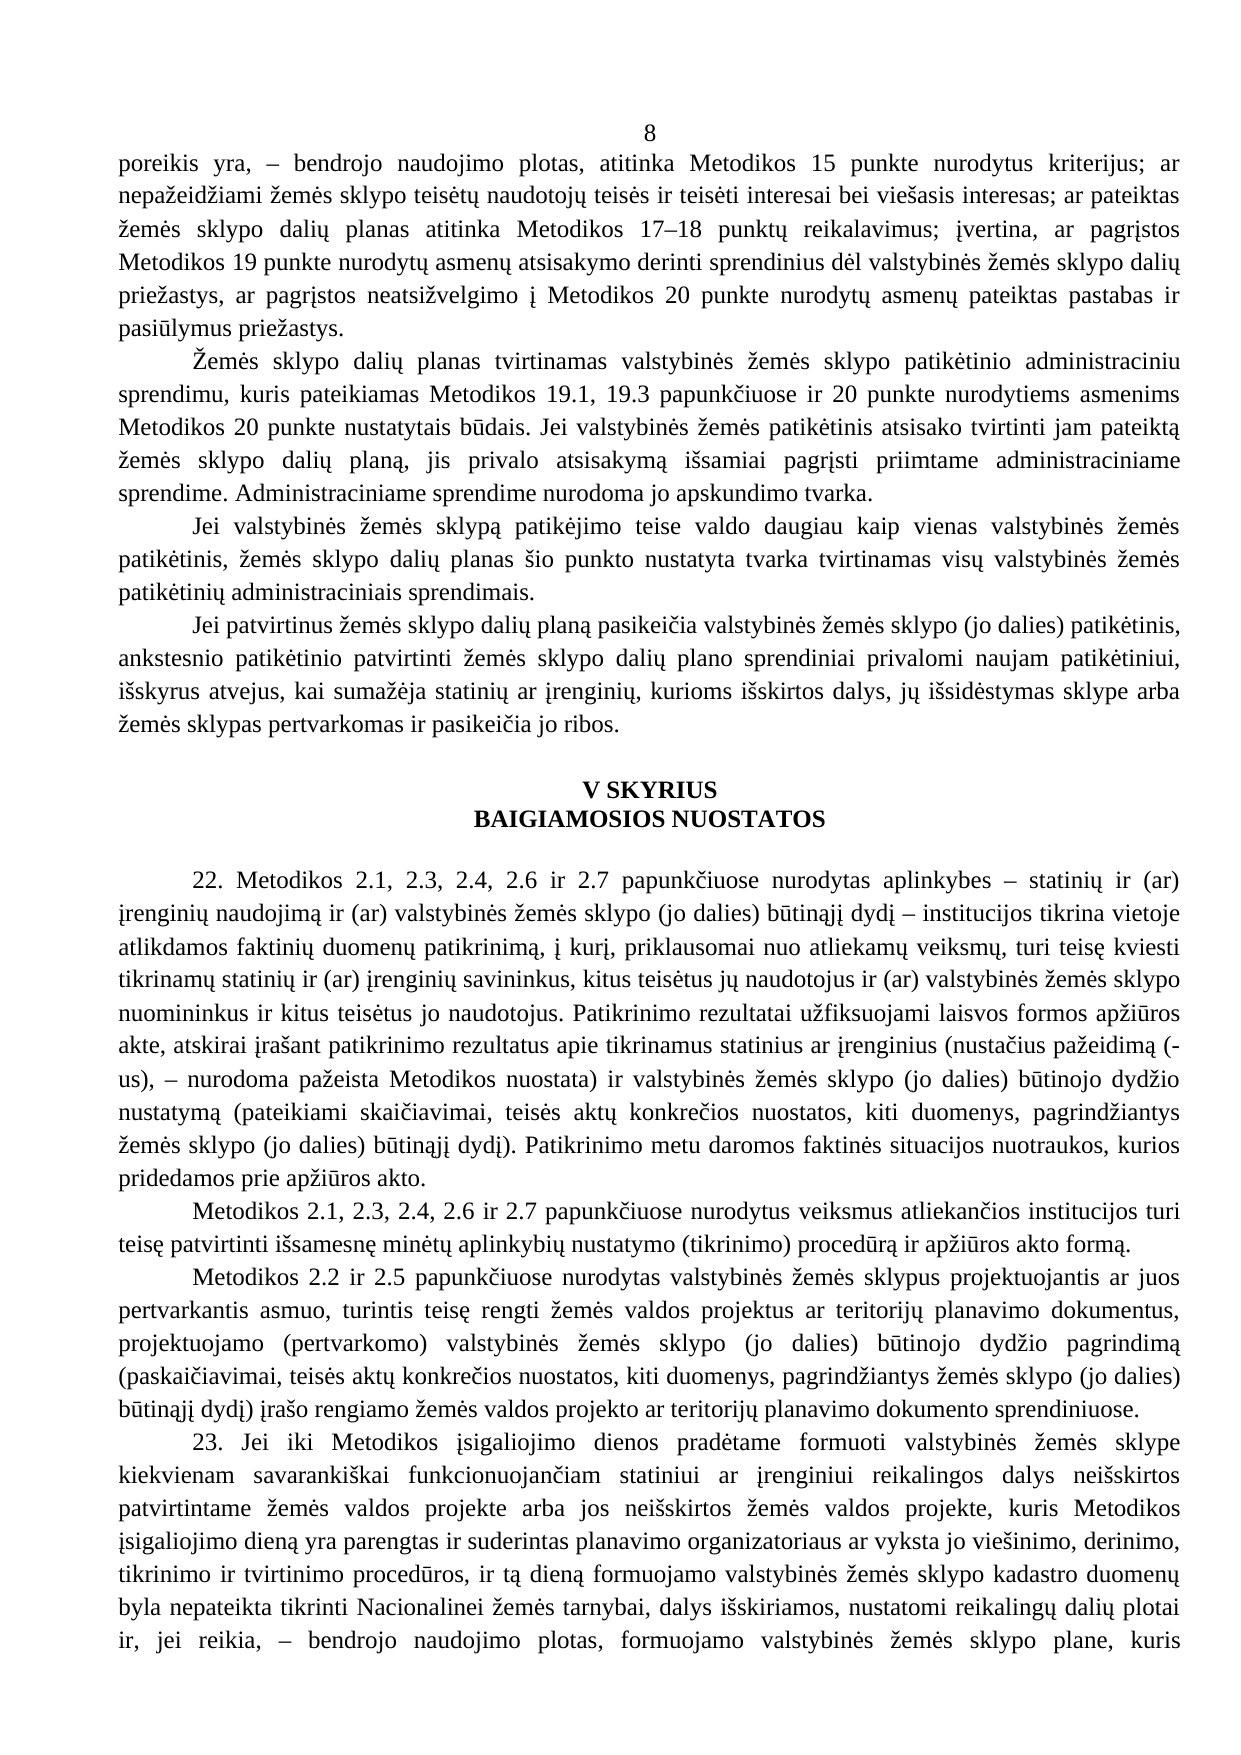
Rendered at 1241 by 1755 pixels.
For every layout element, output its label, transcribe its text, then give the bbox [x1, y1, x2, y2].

text Žemės sklypo dalių planas tvirtinamas valstybinės žemės sklypo patikėtinio administraciniu sprendimu, kuris pateikiamas Metodikos 19.1, 19.3 papunkčiuose ir 20 punkte nurodytiems asmenims Metodikos 20 punkte nustatytais būdais. Jei valstybinės žemės patikėtinis atsisako tvirtinti jam pateiktą žemės sklypo dalių planą, jis privalo atsisakymą išsamiai pagrįsti priimtame administraciniame sprendime. Administraciniame sprendime nurodoma jo apskundimo tvarka. [118, 346, 1181, 507]
text Jei valstybinės žemės sklypą patikėjimo teise valdo daugiau kaip vienas valstybinės žemės patikėtinis, žemės sklypo dalių planas šio punkto nustatyta tvarka tvirtinamas visų valstybinės žemės patikėtinių administraciniais sprendimais. [118, 511, 1181, 606]
text Metodikos 2.1, 2.3, 2.4, 2.6 ir 2.7 papunkčiuose nurodytus veiksmus atliekančios institucijos turi teisę patvirtinti išsamesnę minėtų aplinkybių nustatymo (tikrinimo) procedūrą ir apžiūros akto formą. [118, 1196, 1181, 1257]
text poreikis yra, – bendrojo naudojimo plotas, atitinka Metodikos 15 punkte nurodytus kriterijus; ar nepažeidžiami žemės sklypo teisėtų naudotojų teisės ir teisėti interesai bei viešasis interesas; ar pateiktas žemės sklypo dalių planas atitinka Metodikos 17–18 punktų reikalavimus; įvertina, ar pagrįstos Metodikos 19 punkte nurodytų asmenų atsisakymo derinti sprendinius dėl valstybinės žemės sklypo dalių priežastys, ar pagrįstos neatsižvelgimo į Metodikos 20 punkte nurodytų asmenų pateiktas pastabas ir pasiūlymus priežastys. [118, 148, 1181, 341]
text 23. Jei iki Metodikos įsigaliojimo dienos pradėtame formuoti valstybinės žemės sklype kiekvienam savarankiškai funkcionuojančiam statiniui ar įrenginiui reikalingos dalys neišskirtos patvirtintame žemės valdos projekte arba jos neišskirtos žemės valdos projekte, kuris Metodikos įsigaliojimo dieną yra parengtas ir suderintas planavimo organizatoriaus ar vyksta jo viešinimo, derinimo, tikrinimo ir tvirtinimo procedūros, ir tą dieną formuojamo valstybinės žemės sklypo kadastro duomenų byla nepateikta tikrinti Nacionalinei žemės tarnybai, dalys išskiriamos, nustatomi reikalingų dalių plotai ir, jei reikia, – bendrojo naudojimo plotas, formuojamo valstybinės žemės sklypo plane, kuris [118, 1427, 1181, 1654]
text BAIGIAMOSIOS NUOSTATOS [118, 804, 1181, 832]
text V SKYRIUS [118, 775, 1181, 804]
text Metodikos 2.2 ir 2.5 papunkčiuose nurodytas valstybinės žemės sklypus projektuojantis ar juos pertvarkantis asmuo, turintis teisę rengti žemės valdos projektus ar teritorijų planavimo dokumentus, projektuojamo (pertvarkomo) valstybinės žemės sklypo (jo dalies) būtinojo dydžio pagrindimą (paskaičiavimai, teisės aktų konkrečios nuostatos, kiti duomenys, pagrindžiantys žemės sklypo (jo dalies) būtinąjį dydį) įrašo rengiamo žemės valdos projekto ar teritorijų planavimo dokumento sprendiniuose. [118, 1262, 1181, 1423]
text Jei patvirtinus žemės sklypo dalių planą pasikeičia valstybinės žemės sklypo (jo dalies) patikėtinis, ankstesnio patikėtinio patvirtinti žemės sklypo dalių plano sprendiniai privalomi naujam patikėtiniui, išskyrus atvejus, kai sumažėja statinių ar įrenginių, kurioms išskirtos dalys, jų išsidėstymas sklype arba žemės sklypas pertvarkomas ir pasikeičia jo ribos. [118, 610, 1181, 738]
text 22. Metodikos 2.1, 2.3, 2.4, 2.6 ir 2.7 papunkčiuose nurodytas aplinkybes – statinių ir (ar) įrenginių naudojimą ir (ar) valstybinės žemės sklypo (jo dalies) būtinąjį dydį – institucijos tikrina vietoje atlikdamos faktinių duomenų patikrinimą, į kurį, priklausomai nuo atliekamų veiksmų, turi teisę kviesti tikrinamų statinių ir (ar) įrenginių savininkus, kitus teisėtus jų naudotojus ir (ar) valstybinės žemės sklypo nuomininkus ir kitus teisėtus jo naudotojus. Patikrinimo rezultatai užfiksuojami laisvos formos apžiūros akte, atskirai įrašant patikrinimo rezultatus apie tikrinamus statinius ar įrenginius (nustačius pažeidimą (-us), – nurodoma pažeista Metodikos nuostata) ir valstybinės žemės sklypo (jo dalies) būtinojo dydžio nustatymą (pateikiami skaičiavimai, teisės aktų konkrečios nuostatos, kiti duomenys, pagrindžiantys žemės sklypo (jo dalies) būtinąjį dydį). Patikrinimo metu daromos faktinės situacijos nuotraukos, kurios pridedamos prie apžiūros akto. [118, 866, 1181, 1191]
